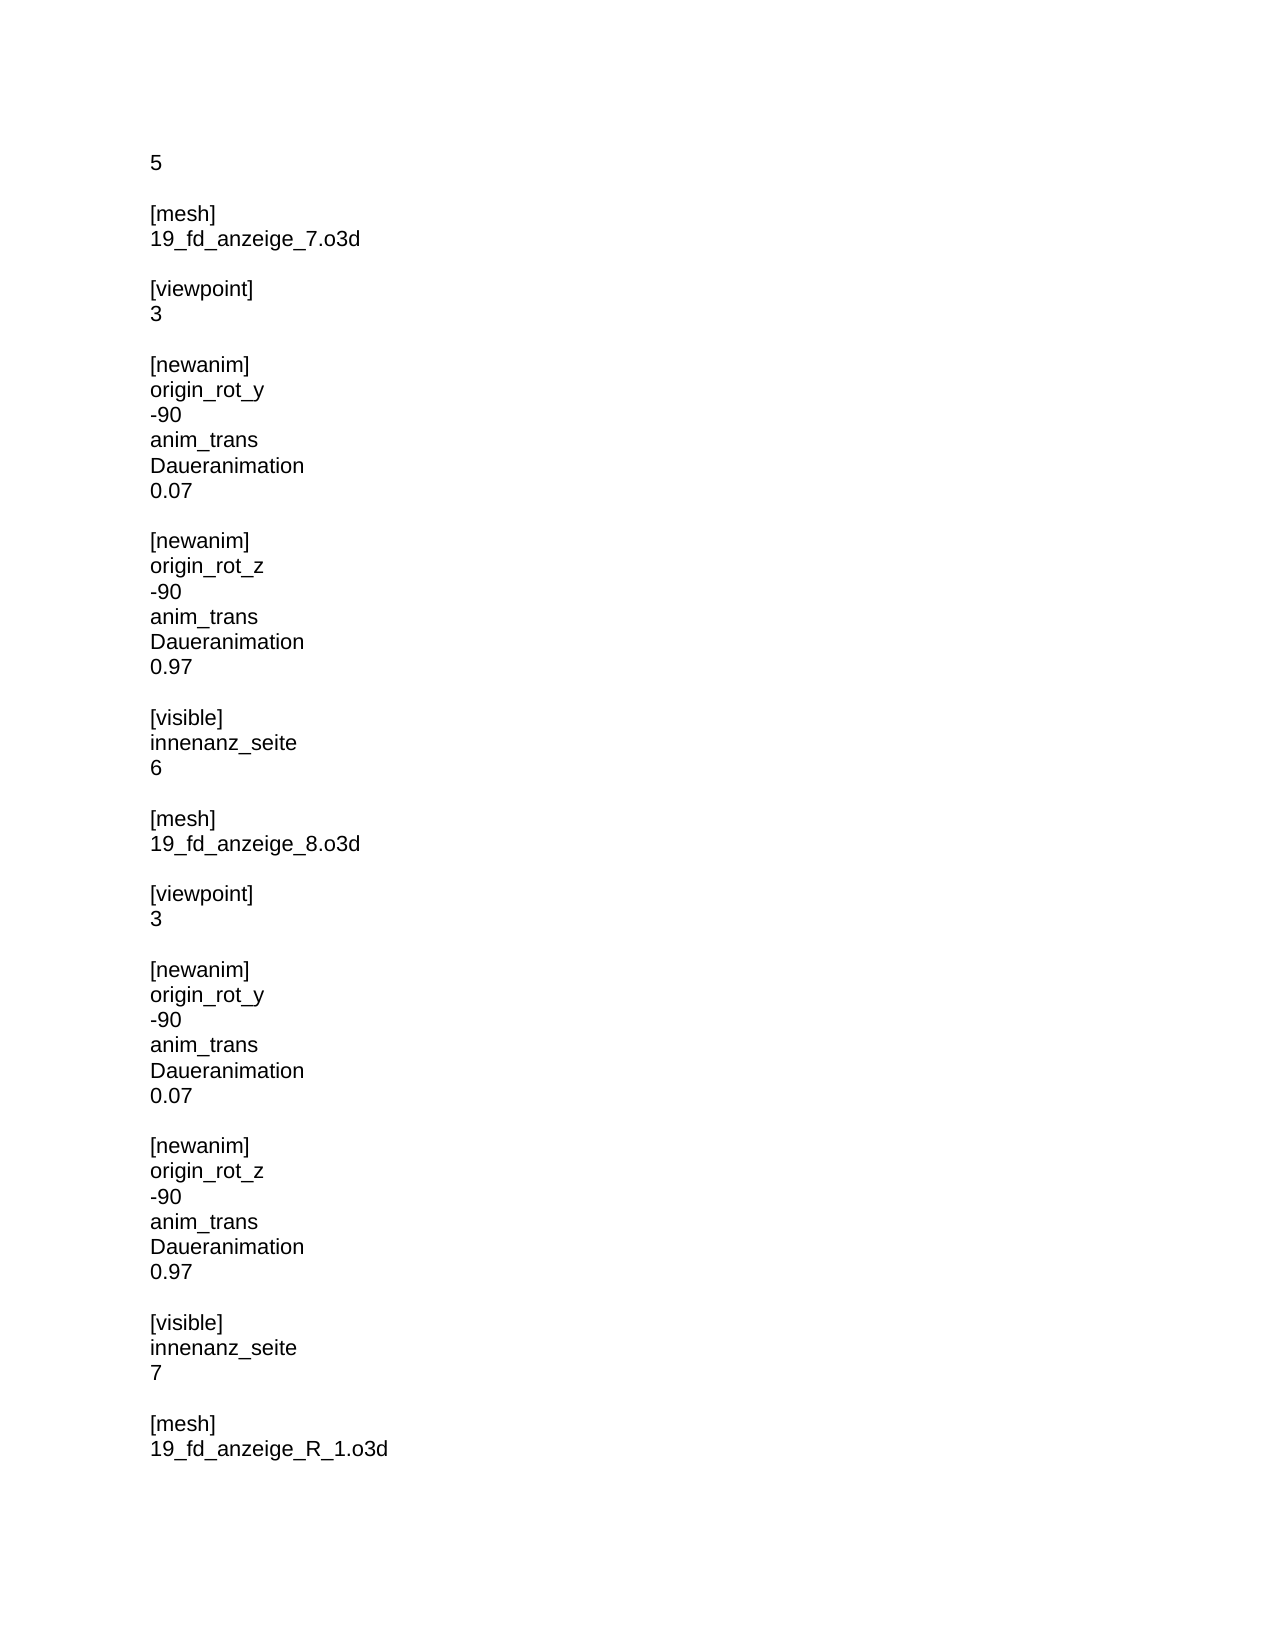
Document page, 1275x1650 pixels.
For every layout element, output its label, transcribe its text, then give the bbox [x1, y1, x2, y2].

text [visible] [150, 704, 1125, 730]
text 19_fd_anzeige_8.o3d [150, 831, 1125, 856]
text [newanim] [150, 1133, 1125, 1158]
text [newanim] [150, 957, 1125, 982]
text -90 [150, 578, 1125, 604]
text 5 [150, 150, 1125, 175]
text 7 [150, 1360, 1125, 1385]
text 3 [150, 906, 1125, 931]
text 19_fd_anzeige_R_1.o3d [150, 1436, 1125, 1461]
text anim_trans [150, 604, 1125, 629]
text 19_fd_anzeige_7.o3d [150, 226, 1125, 251]
text anim_trans [150, 1032, 1125, 1057]
text [newanim] [150, 528, 1125, 553]
text 0.97 [150, 654, 1125, 679]
text [viewpoint] [150, 276, 1125, 301]
text [mesh] [150, 805, 1125, 831]
text Daueranimation [150, 629, 1125, 654]
text [mesh] [150, 200, 1125, 226]
text anim_trans [150, 427, 1125, 452]
text -90 [150, 1007, 1125, 1032]
text origin_rot_z [150, 553, 1125, 578]
text 3 [150, 301, 1125, 326]
text Daueranimation [150, 1057, 1125, 1083]
text [newanim] [150, 352, 1125, 377]
text origin_rot_y [150, 377, 1125, 402]
text [viewpoint] [150, 881, 1125, 906]
text -90 [150, 1183, 1125, 1209]
text anim_trans [150, 1209, 1125, 1234]
text 0.07 [150, 478, 1125, 503]
text innenanz_seite [150, 730, 1125, 755]
text origin_rot_z [150, 1158, 1125, 1183]
text 0.97 [150, 1259, 1125, 1284]
text origin_rot_y [150, 982, 1125, 1007]
text [visible] [150, 1309, 1125, 1335]
text [mesh] [150, 1410, 1125, 1436]
text -90 [150, 402, 1125, 427]
text 0.07 [150, 1083, 1125, 1108]
text 6 [150, 755, 1125, 780]
text Daueranimation [150, 1234, 1125, 1259]
text Daueranimation [150, 452, 1125, 478]
text innenanz_seite [150, 1335, 1125, 1360]
